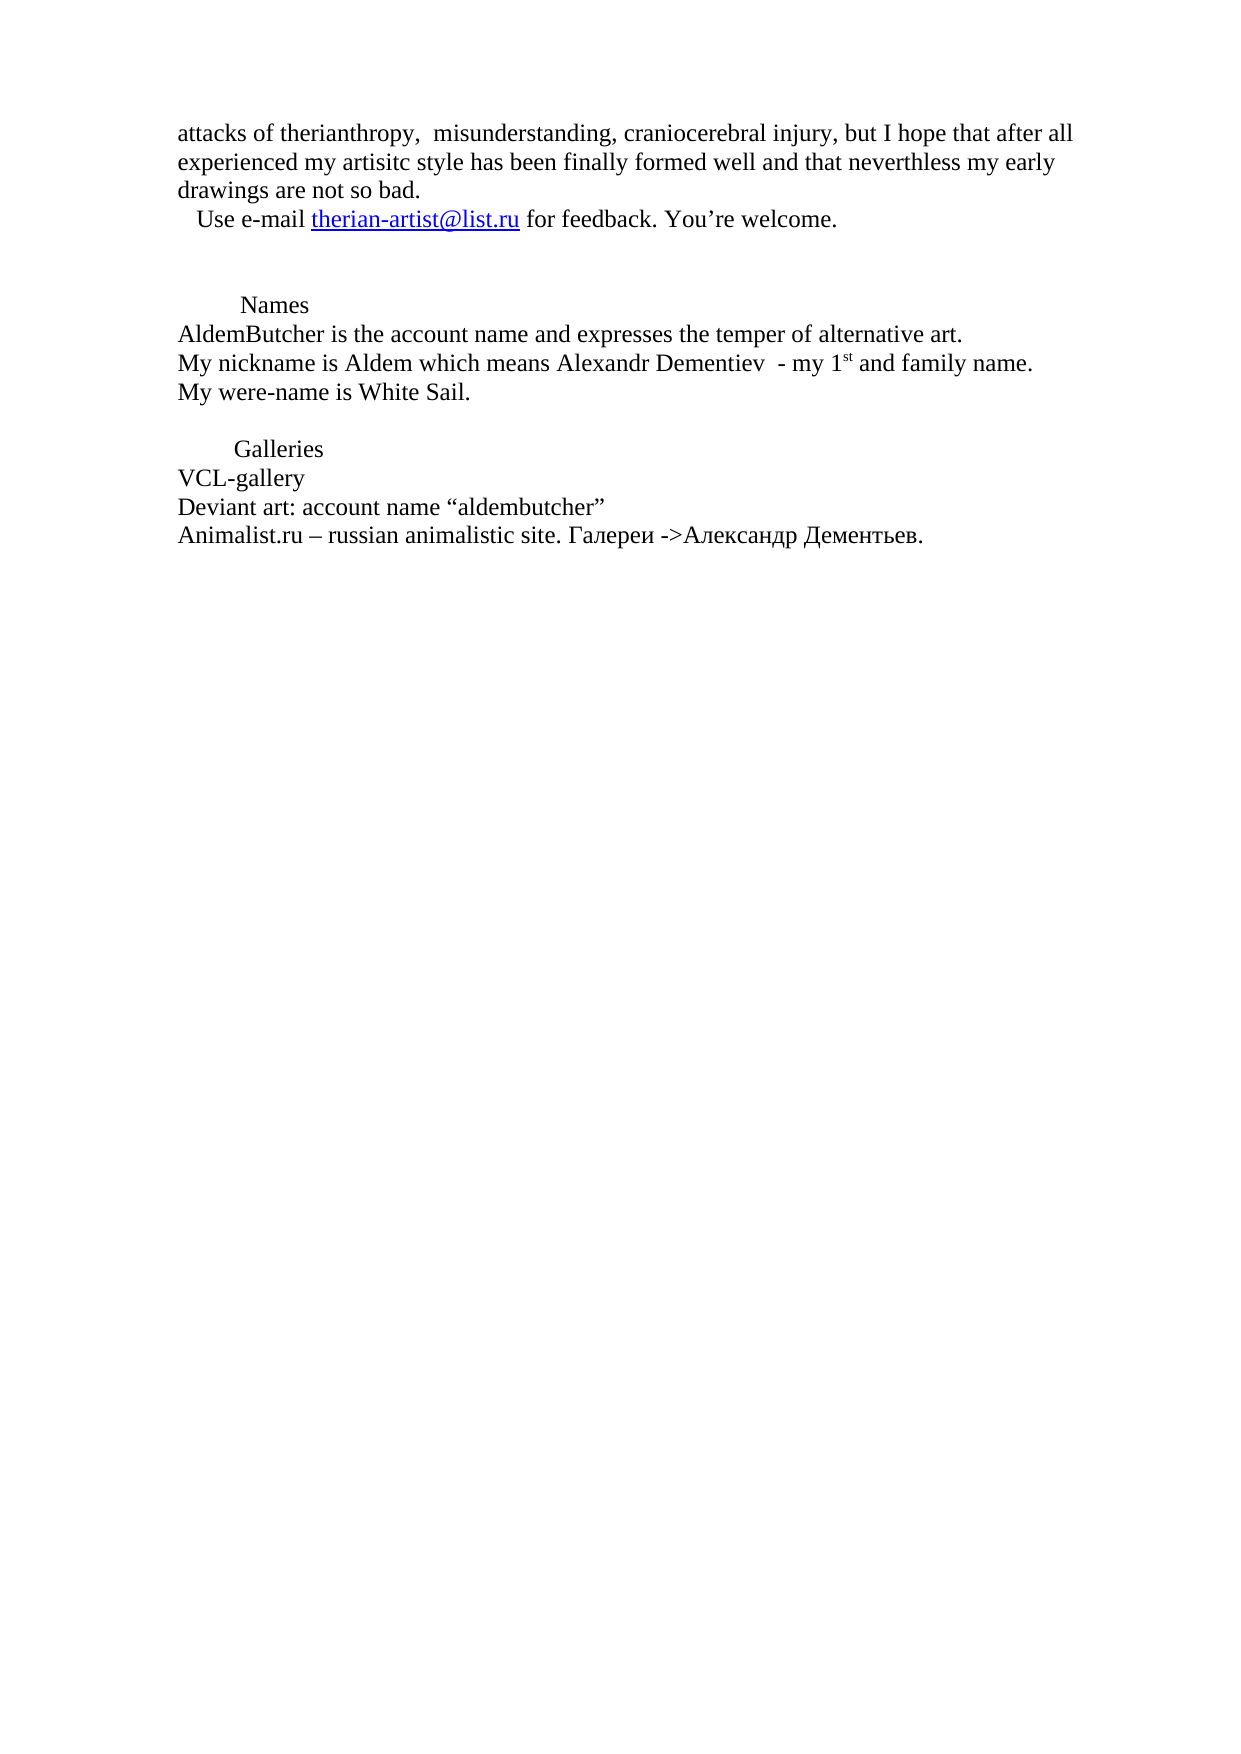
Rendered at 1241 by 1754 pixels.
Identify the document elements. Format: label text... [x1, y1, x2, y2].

text AldemButcher is the account name and expresses the temper of alternative art. [177, 319, 1152, 348]
text Animalist.ru – russian animalistic site. Галереи ->Александр Дементьев. [177, 521, 1152, 549]
text Names [177, 291, 1152, 319]
text Use e-mail therian-artist@list.ru for feedback. You’re welcome. [177, 204, 1152, 233]
text My were-name is White Sail. [177, 377, 1152, 406]
text Deviant art: account name “aldembutcher” [177, 492, 1152, 521]
text My nickname is Aldem which means Alexandr Dementiev - my 1st and family name. [177, 348, 1152, 377]
text attacks of therianthropy, misunderstanding, craniocerebral injury, but I hope that after all experienced my artisitc style has been finally formed well and that neverthless my early drawings are not so bad. [177, 118, 1152, 204]
text Galleries [177, 434, 1152, 463]
text VCL-gallery [177, 463, 1152, 492]
